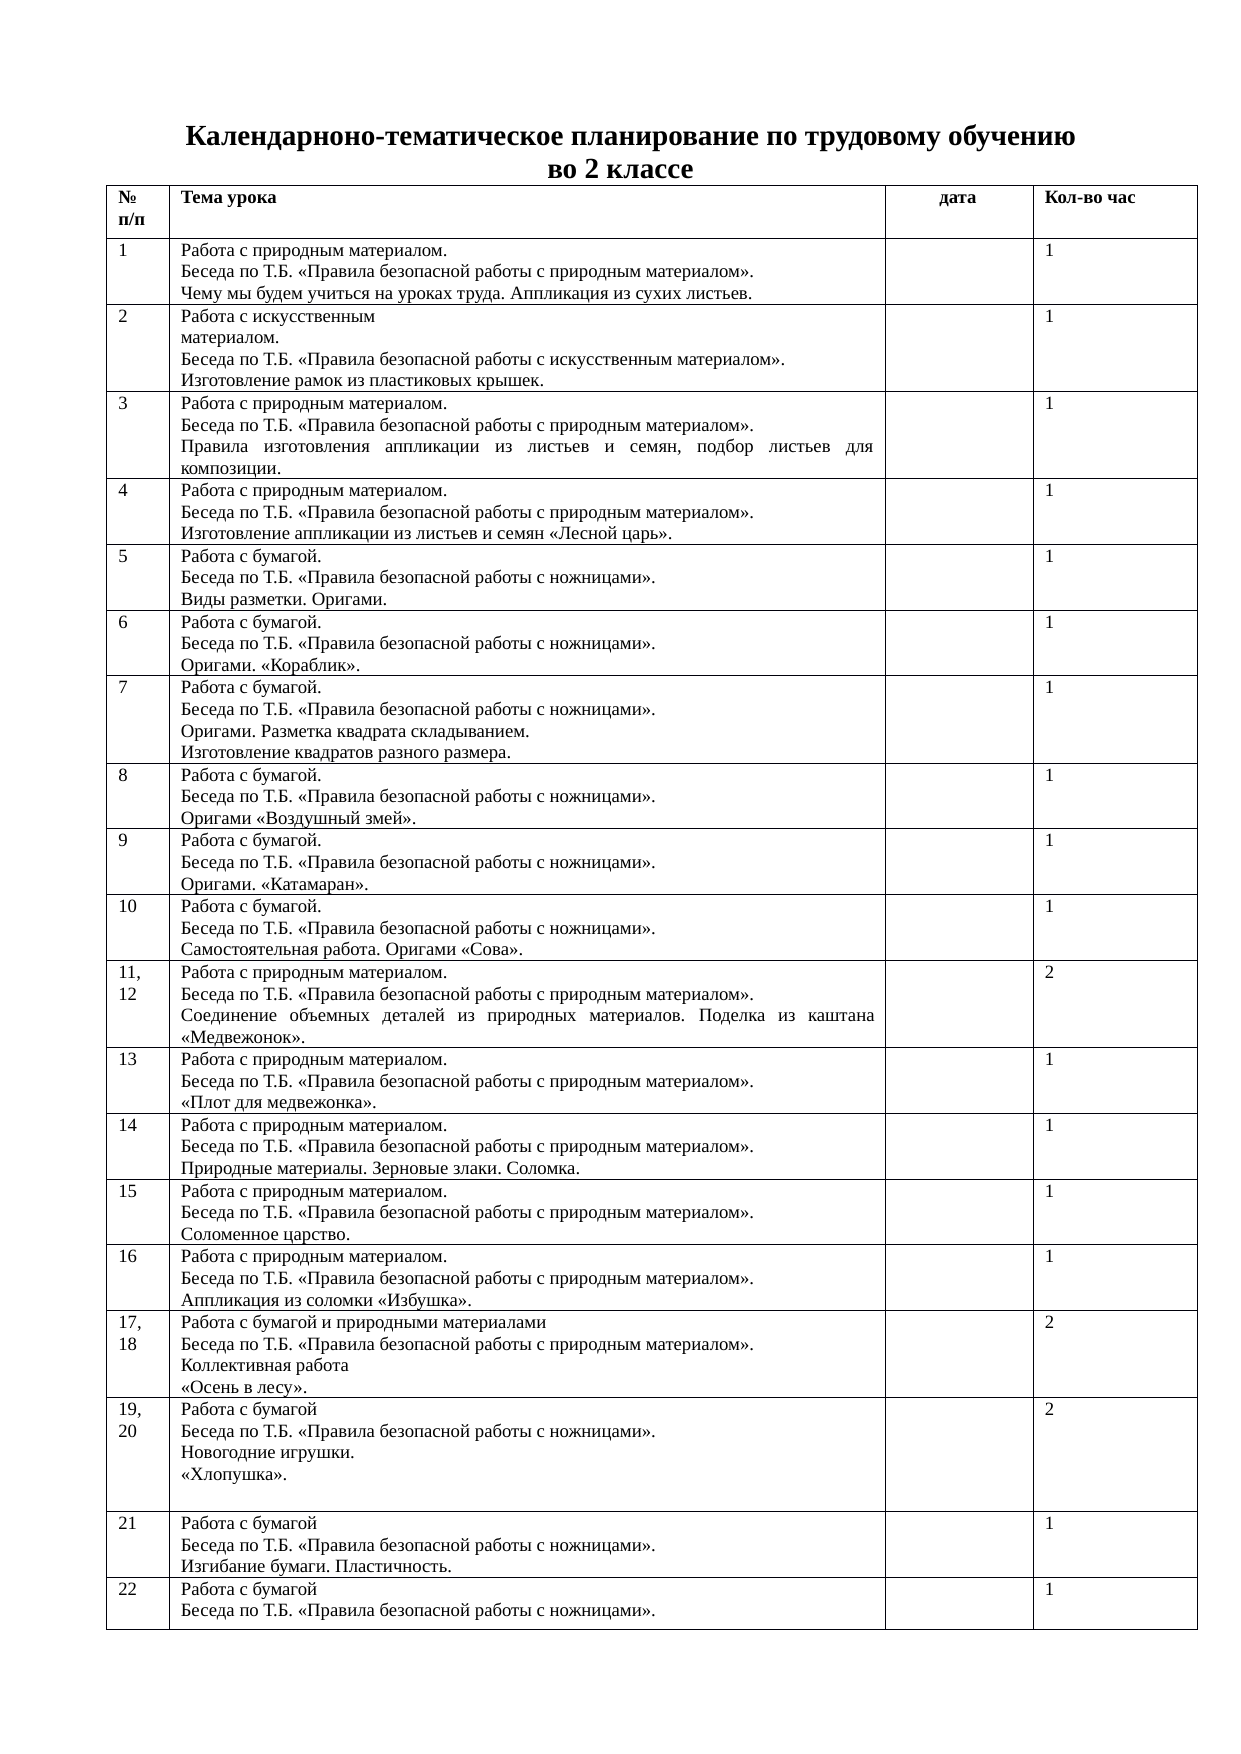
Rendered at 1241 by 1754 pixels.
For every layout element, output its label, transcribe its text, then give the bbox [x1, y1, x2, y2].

table_cell Работа с бумагой. Беседа по Т.Б. «Правила безопасной работы с ножницами». Оригами. «Кораблик». [170, 611, 885, 675]
table_header Тема урока [170, 186, 885, 238]
table_cell 2 [1034, 1398, 1197, 1511]
table_cell 16 [107, 1245, 169, 1310]
table_cell 1 [1034, 392, 1197, 478]
table_cell [886, 1398, 1033, 1511]
table_cell Работа с бумагой. Беседа по Т.Б. «Правила безопасной работы с ножницами». Оригами. «Катамаран». [170, 829, 885, 894]
table_cell 10 [107, 895, 169, 960]
table_cell Работа с природным материалом. Беседа по Т.Б. «Правила безопасной работы с природным материалом». Изготовление аппликации из листьев и семян «Лесной царь». [170, 479, 885, 544]
table_cell 1 [1034, 611, 1197, 675]
table_header дата [886, 186, 1033, 238]
table_cell Работа с природным материалом. Беседа по Т.Б. «Правила безопасной работы с природным материалом». Соединение объемных деталей из природных материалов. Поделка из каштана «Медвежонок». [170, 961, 885, 1047]
table_cell [886, 1245, 1033, 1310]
text Календарноно-тематическое планирование по трудовому обучению [118, 118, 1122, 152]
table_cell Работа с природным материалом. Беседа по Т.Б. «Правила безопасной работы с природным материалом». «Плот для медвежонка». [170, 1048, 885, 1113]
table_cell [886, 1048, 1033, 1113]
table_cell [886, 1180, 1033, 1244]
table_cell Работа с бумагой. Беседа по Т.Б. «Правила безопасной работы с ножницами». Самостоятельная работа. Оригами «Сова». [170, 895, 885, 960]
table_cell 13 [107, 1048, 169, 1113]
table_cell Работа с природным материалом. Беседа по Т.Б. «Правила безопасной работы с природным материалом». Аппликация из соломки «Избушка». [170, 1245, 885, 1310]
table_cell 2 [1034, 961, 1197, 1047]
table_cell Работа с бумагой и природными материалами Беседа по Т.Б. «Правила безопасной работы с природным материалом». Коллективная работа «Осень в лесу». [170, 1311, 885, 1397]
table_cell Работа с природным материалом. Беседа по Т.Б. «Правила безопасной работы с природным материалом». Правила изготовления аппликации из листьев и семян, подбор листьев для композиции. [170, 392, 885, 478]
table_cell [886, 961, 1033, 1047]
table_cell Работа с природным материалом. Беседа по Т.Б. «Правила безопасной работы с природным материалом». Чему мы будем учиться на уроках труда. Аппликация из сухих листьев. [170, 239, 885, 303]
table_cell 1 [1034, 829, 1197, 894]
table_cell 11, 12 [107, 961, 169, 1047]
table_cell 9 [107, 829, 169, 894]
table_cell [886, 545, 1033, 609]
table_cell 5 [107, 545, 169, 609]
table_cell 3 [107, 392, 169, 478]
table_cell 1 [1034, 764, 1197, 828]
table_cell [886, 479, 1033, 544]
table_cell 1 [1034, 1512, 1197, 1577]
table_cell [886, 1114, 1033, 1178]
table_cell [886, 1578, 1033, 1629]
table_cell [886, 1512, 1033, 1577]
table_cell Работа с искусственным материалом. Беседа по Т.Б. «Правила безопасной работы с искусственным материалом». Изготовление рамок из пластиковых крышек. [170, 305, 885, 391]
table_cell 22 [107, 1578, 169, 1629]
table_cell 17, 18 [107, 1311, 169, 1397]
table_cell 8 [107, 764, 169, 828]
table_cell Работа с бумагой. Беседа по Т.Б. «Правила безопасной работы с ножницами». Оригами. Разметка квадрата складыванием. Изготовление квадратов разного размера. [170, 676, 885, 763]
table_cell 1 [1034, 1245, 1197, 1310]
table_cell Работа с бумагой Беседа по Т.Б. «Правила безопасной работы с ножницами». [170, 1578, 885, 1629]
table_cell [886, 305, 1033, 391]
table_cell [886, 764, 1033, 828]
table_cell [886, 1311, 1033, 1397]
text во 2 классе [118, 152, 1122, 185]
table_cell [886, 676, 1033, 763]
table_cell 7 [107, 676, 169, 763]
table_cell 1 [1034, 545, 1197, 609]
table_cell 1 [1034, 676, 1197, 763]
table_header № п/п [107, 186, 169, 238]
table_cell Работа с бумагой. Беседа по Т.Б. «Правила безопасной работы с ножницами». Оригами «Воздушный змей». [170, 764, 885, 828]
table_cell Работа с природным материалом. Беседа по Т.Б. «Правила безопасной работы с природным материалом». Соломенное царство. [170, 1180, 885, 1244]
table_cell 1 [107, 239, 169, 303]
table_cell 1 [1034, 239, 1197, 303]
table_cell [886, 829, 1033, 894]
table_cell 1 [1034, 895, 1197, 960]
table_cell 2 [107, 305, 169, 391]
table_cell Работа с природным материалом. Беседа по Т.Б. «Правила безопасной работы с природным материалом». Природные материалы. Зерновые злаки. Соломка. [170, 1114, 885, 1178]
table_cell 1 [1034, 479, 1197, 544]
table_cell 15 [107, 1180, 169, 1244]
table_cell 4 [107, 479, 169, 544]
table_header Кол-во час [1034, 186, 1197, 238]
table_cell Работа с бумагой Беседа по Т.Б. «Правила безопасной работы с ножницами». Новогодние игрушки. «Хлопушка». [170, 1398, 885, 1511]
table_cell 1 [1034, 1114, 1197, 1178]
table_cell 2 [1034, 1311, 1197, 1397]
table_cell [886, 392, 1033, 478]
table_cell 1 [1034, 1578, 1197, 1629]
table_cell 1 [1034, 305, 1197, 391]
table_cell 6 [107, 611, 169, 675]
table_cell [886, 895, 1033, 960]
table_cell 21 [107, 1512, 169, 1577]
table_cell 19, 20 [107, 1398, 169, 1511]
table_cell [886, 239, 1033, 303]
table_cell 1 [1034, 1180, 1197, 1244]
table_cell 14 [107, 1114, 169, 1178]
table_cell Работа с бумагой Беседа по Т.Б. «Правила безопасной работы с ножницами». Изгибание бумаги. Пластичность. [170, 1512, 885, 1577]
table_cell 1 [1034, 1048, 1197, 1113]
table_cell [886, 611, 1033, 675]
table_cell Работа с бумагой. Беседа по Т.Б. «Правила безопасной работы с ножницами». Виды разметки. Оригами. [170, 545, 885, 609]
